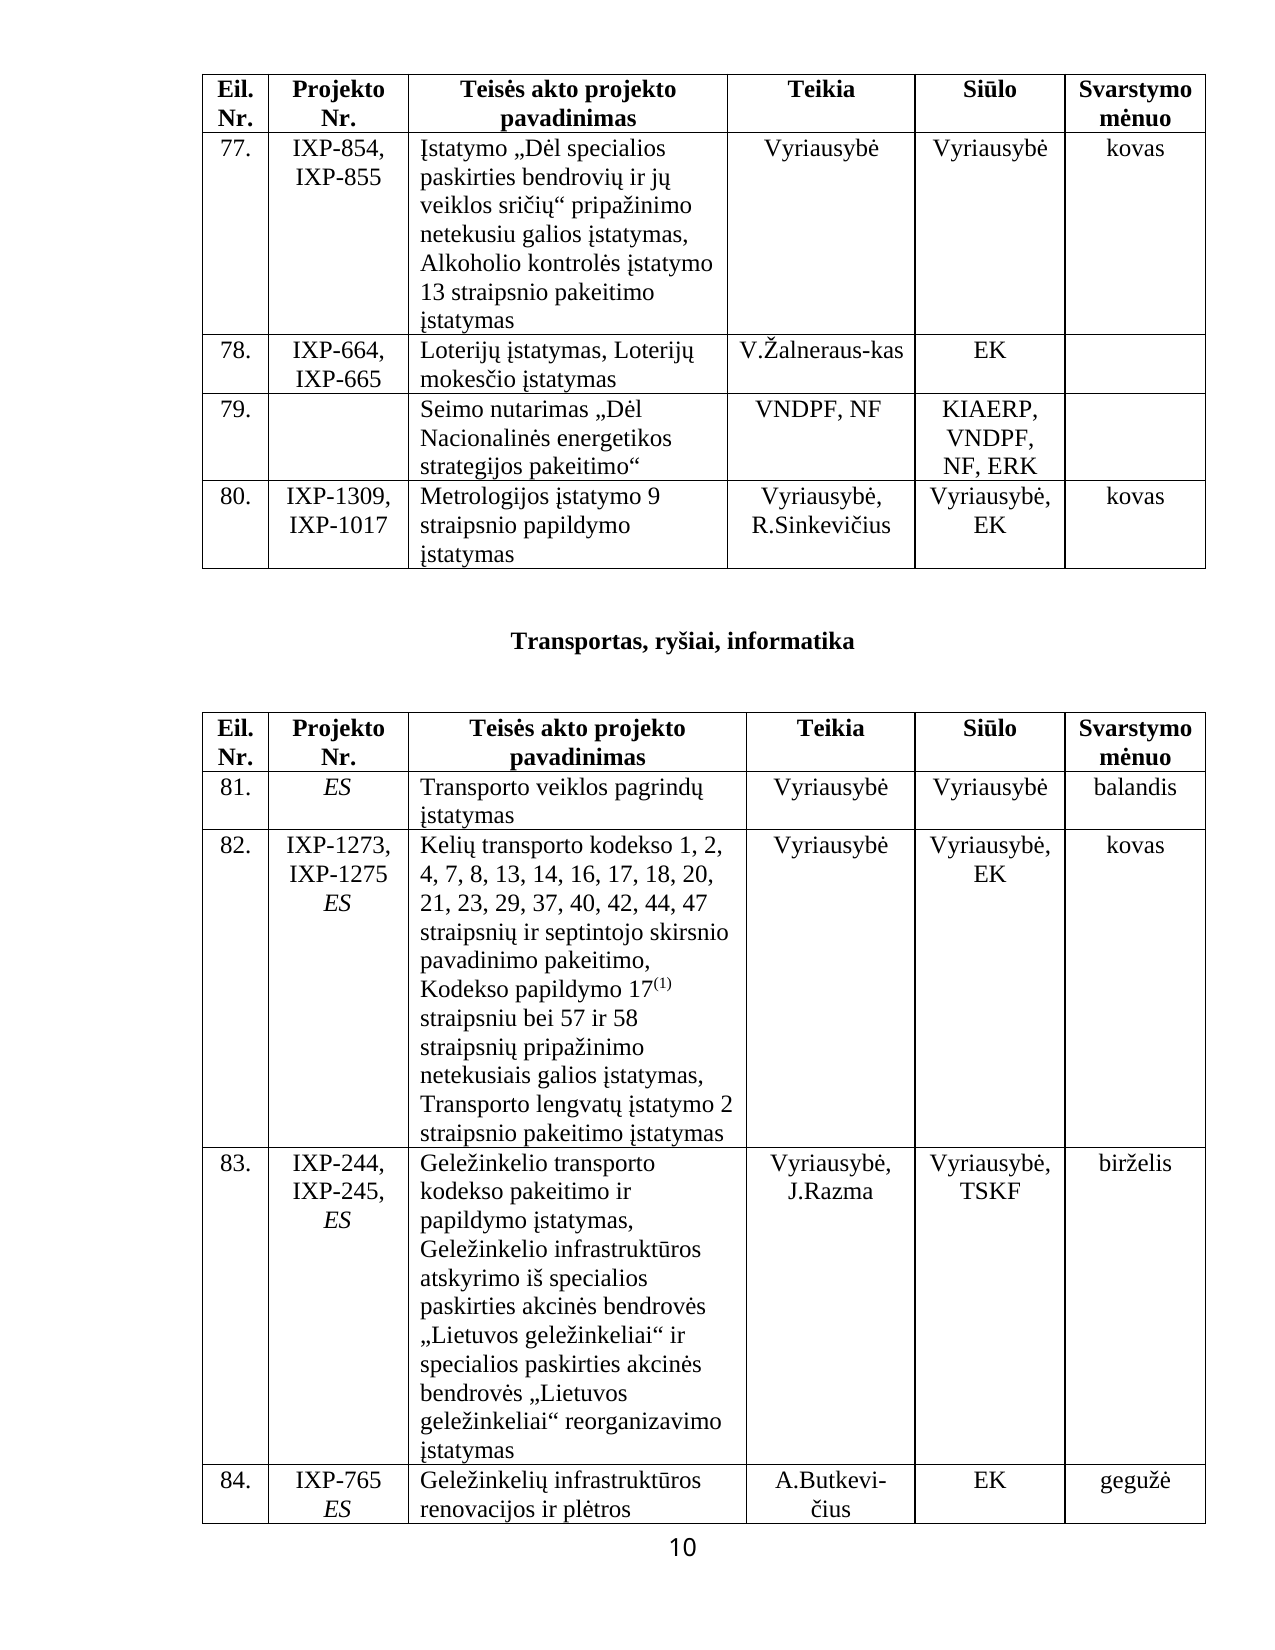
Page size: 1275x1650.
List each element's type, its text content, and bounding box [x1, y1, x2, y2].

table_cell Transporto veiklos pagrindų įstatymas [409, 772, 746, 829]
table_cell birželis [1066, 1148, 1205, 1464]
table_cell Seimo nutarimas „Dėl Nacionalinės energetikos strategijos pakeitimo“ [409, 394, 727, 480]
table_cell IXP-244, IXP-245, ES [269, 1148, 408, 1464]
table_cell Loterijų įstatymas, Loterijų mokesčio įstatymas [409, 335, 727, 393]
table_header Svarstymo mėnuo [1066, 713, 1205, 771]
table_cell Vyriausybė, EK [916, 481, 1064, 567]
table_cell EK [916, 1465, 1064, 1522]
table_header Siūlo [916, 75, 1064, 132]
table_cell IXP-1273, IXP-1275 ES [269, 830, 408, 1147]
table_cell 83. [203, 1148, 268, 1464]
table_cell [1066, 394, 1205, 480]
table_cell Vyriausybė, J.Razma [747, 1148, 914, 1464]
table_header Teikia [747, 713, 914, 771]
table_header Teisės akto projekto pavadinimas [409, 75, 727, 132]
table_cell VNDPF, NF [728, 394, 914, 480]
table_cell 81. [203, 772, 268, 829]
table_header Projekto Nr. [269, 75, 408, 132]
table_cell 80. [203, 481, 268, 567]
table_cell Geležinkelių infrastruktūros renovacijos ir plėtros [409, 1465, 746, 1522]
table_cell 78. [203, 335, 268, 393]
table_cell Vyriausybė [916, 772, 1064, 829]
table_header Projekto Nr. [269, 713, 408, 771]
table_cell Vyriausybė [747, 772, 914, 829]
table_cell A.Butkevi-čius [747, 1465, 914, 1522]
table_header Teikia [728, 75, 914, 132]
table_cell Įstatymo „Dėl specialios paskirties bendrovių ir jų veiklos sričių“ pripažinimo netekusiu galios įstatymas, Alkoholio kontrolės įstatymo 13 straipsnio pakeitimo įstatymas [409, 133, 727, 334]
table_cell KIAERP, VNDPF, NF, ERK [916, 394, 1064, 480]
table_cell 82. [203, 830, 268, 1147]
table_cell Vyriausybė [916, 133, 1064, 334]
table_cell [1066, 335, 1205, 393]
table_cell Vyriausybė, TSKF [916, 1148, 1064, 1464]
table_header Siūlo [916, 713, 1064, 771]
table_cell balandis [1066, 772, 1205, 829]
table_cell Vyriausybė, R.Sinkevičius [728, 481, 914, 567]
table_cell 77. [203, 133, 268, 334]
table_header Svarstymo mėnuo [1066, 75, 1205, 132]
table_cell IXP-664, IXP-665 [269, 335, 408, 393]
table_cell 84. [203, 1465, 268, 1522]
table_cell Geležinkelio transporto kodekso pakeitimo ir papildymo įstatymas, Geležinkelio infrastruktūros atskyrimo iš specialios paskirties akcinės bendrovės „Lietuvos geležinkeliai“ ir specialios paskirties akcinės bendrovės „Lietuvos geležinkeliai“ reorganizavimo įstatymas [409, 1148, 746, 1464]
table_cell kovas [1066, 481, 1205, 567]
table_cell Vyriausybė [728, 133, 914, 334]
table_cell [269, 394, 408, 480]
table_header Eil. Nr. [203, 713, 268, 771]
table_cell kovas [1066, 830, 1205, 1147]
table_header Eil. Nr. [203, 75, 268, 132]
table_cell Vyriausybė, EK [916, 830, 1064, 1147]
table_cell Kelių transporto kodekso 1, 2, 4, 7, 8, 13, 14, 16, 17, 18, 20, 21, 23, 29, 37, 40, 42, 44, 47 straipsnių ir septintojo skirsnio pavadinimo pakeitimo, Kodekso papildymo 17(1) straipsniu bei 57 ir 58 straipsnių pripažinimo netekusiais galios įstatymas, Transporto lengvatų įstatymo 2 straipsnio pakeitimo įstatymas [409, 830, 746, 1147]
table_cell IXP-854, IXP-855 [269, 133, 408, 334]
table_cell EK [916, 335, 1064, 393]
table_cell 79. [203, 394, 268, 480]
table_cell IXP-765 ES [269, 1465, 408, 1522]
table_cell IXP-1309, IXP-1017 [269, 481, 408, 567]
table_cell V.Žalneraus-kas [728, 335, 914, 393]
table_cell gegužė [1066, 1465, 1205, 1522]
table_cell Metrologijos įstatymo 9 straipsnio papildymo įstatymas [409, 481, 727, 567]
table_cell kovas [1066, 133, 1205, 334]
table_cell ES [269, 772, 408, 829]
text Transportas, ryšiai, informatika [210, 626, 1155, 655]
table_header Teisės akto projekto pavadinimas [409, 713, 746, 771]
table_cell Vyriausybė [747, 830, 914, 1147]
